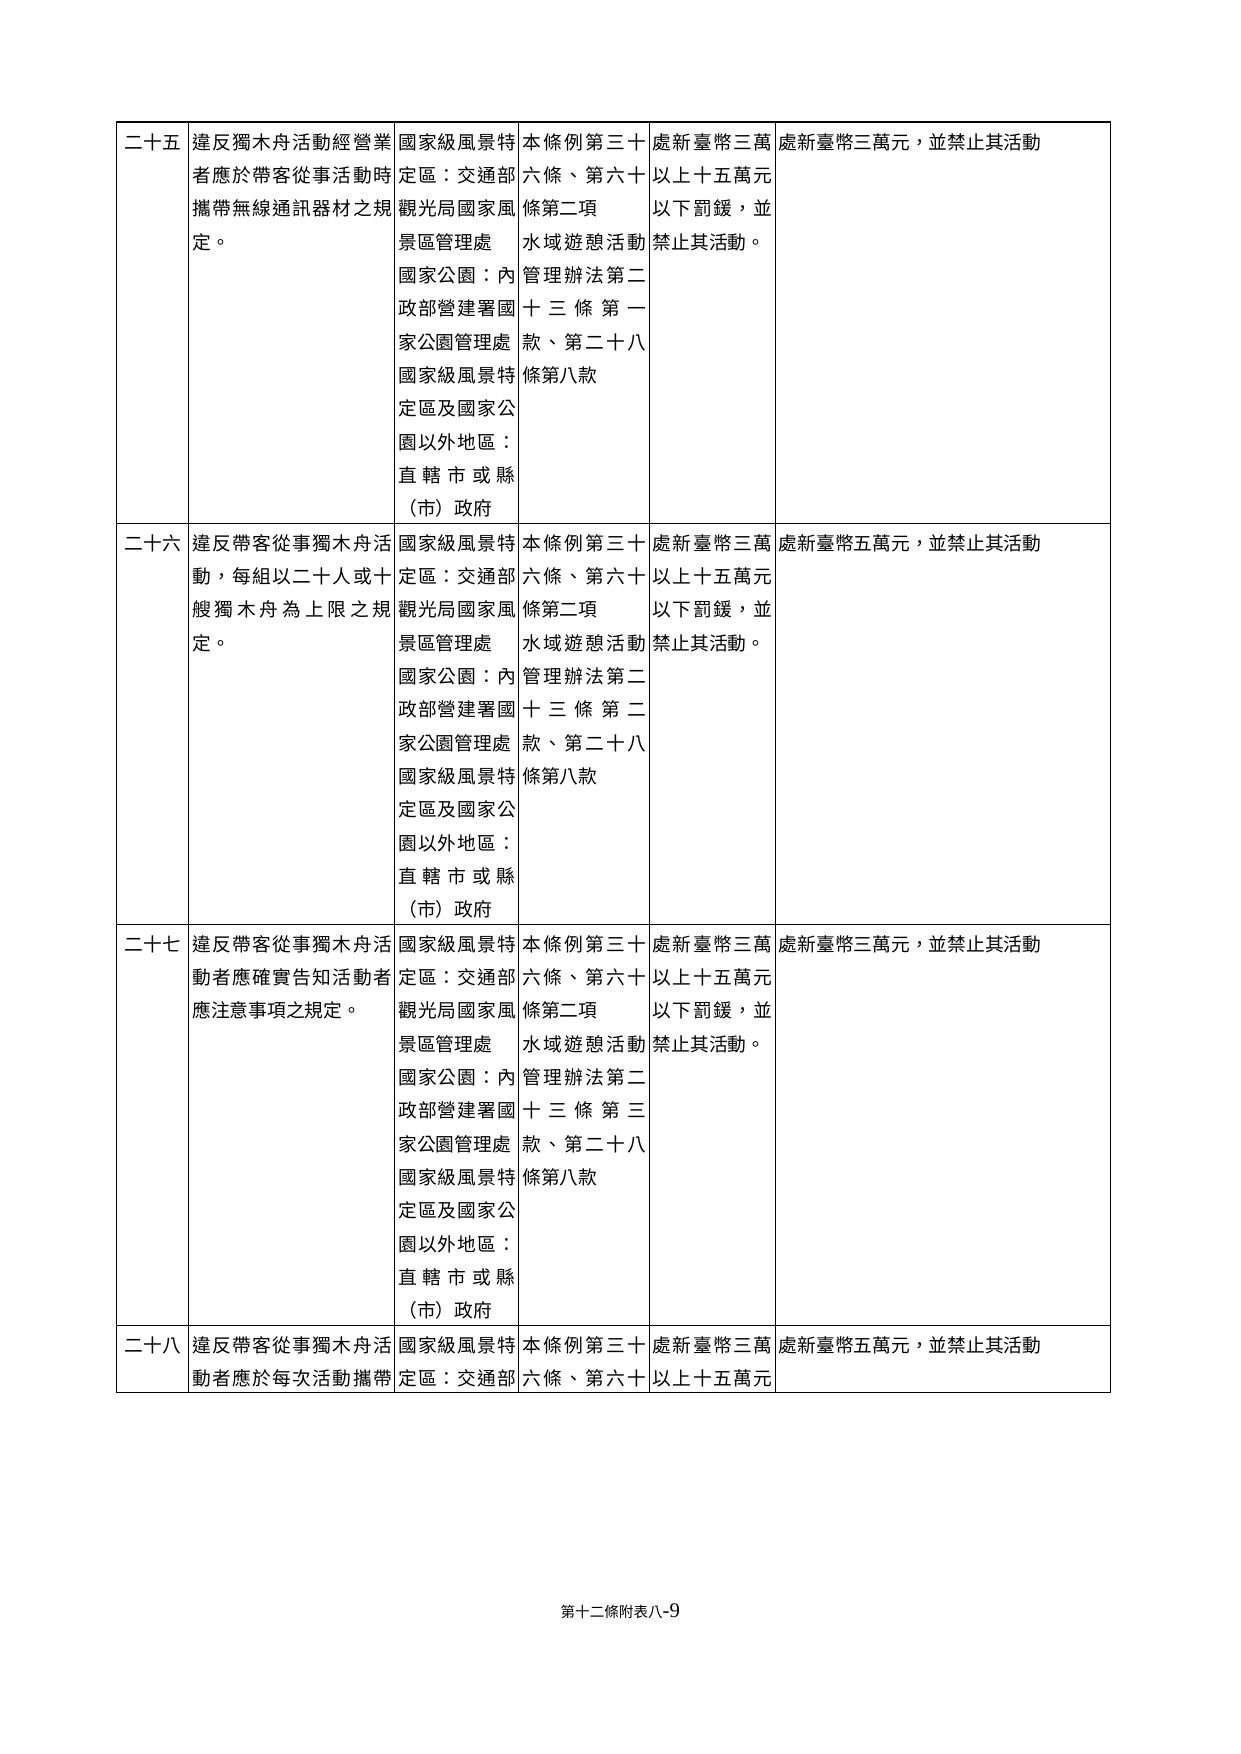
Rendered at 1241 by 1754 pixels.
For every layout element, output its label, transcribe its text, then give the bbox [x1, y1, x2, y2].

table_cell 處新臺幣三萬以上十五萬元以下罰鍰，並禁止其活動。 [650, 123, 775, 522]
table_cell 國家級風景特定區：交通部 [395, 1326, 518, 1392]
table_cell 二十八 [117, 1326, 188, 1392]
table_cell 二十五 [117, 123, 188, 522]
table_cell 違反獨木舟活動經營業者應於帶客從事活動時攜帶無線通訊器材之規定。 [189, 123, 394, 522]
table_cell 本條例第三十六條、第六十條第二項 水域遊憩活動管理辦法第二十三條第二款、第二十八條第八款 [519, 524, 649, 923]
table_cell 國家級風景特定區：交通部觀光局國家風景區管理處 國家公園：內政部營建署國家公園管理處 國家級風景特定區及國家公園以外地區：直轄市或縣（市）政府 [395, 123, 518, 522]
table_cell 國家級風景特定區：交通部觀光局國家風景區管理處 國家公園：內政部營建署國家公園管理處 國家級風景特定區及國家公園以外地區：直轄市或縣（市）政府 [395, 925, 518, 1324]
table_cell 處新臺幣三萬元，並禁止其活動 [776, 925, 1110, 1324]
table_cell 違反帶客從事獨木舟活動者應於每次活動攜帶 [189, 1326, 394, 1392]
table_cell 本條例第三十六條、第六十 [519, 1326, 649, 1392]
table_cell 二十六 [117, 524, 188, 923]
table_cell 國家級風景特定區：交通部觀光局國家風景區管理處 國家公園：內政部營建署國家公園管理處 國家級風景特定區及國家公園以外地區：直轄市或縣（市）政府 [395, 524, 518, 923]
table_cell 處新臺幣三萬元，並禁止其活動 [776, 123, 1110, 522]
table_cell 違反帶客從事獨木舟活動，每組以二十人或十艘獨木舟為上限之規定。 [189, 524, 394, 923]
table_cell 本條例第三十六條、第六十條第二項 水域遊憩活動管理辦法第二十三條第三款、第二十八條第八款 [519, 925, 649, 1324]
table_cell 處新臺幣三萬以上十五萬元 [650, 1326, 775, 1392]
table_cell 處新臺幣三萬以上十五萬元以下罰鍰，並禁止其活動。 [650, 925, 775, 1324]
table_cell 本條例第三十六條、第六十條第二項 水域遊憩活動管理辦法第二十三條第一款、第二十八條第八款 [519, 123, 649, 522]
table_cell 違反帶客從事獨木舟活動者應確實告知活動者應注意事項之規定。 [189, 925, 394, 1324]
table_cell 處新臺幣三萬以上十五萬元以下罰鍰，並禁止其活動。 [650, 524, 775, 923]
table_cell 處新臺幣五萬元，並禁止其活動 [776, 1326, 1110, 1392]
table_cell 二十七 [117, 925, 188, 1324]
table_cell 處新臺幣五萬元，並禁止其活動 [776, 524, 1110, 923]
